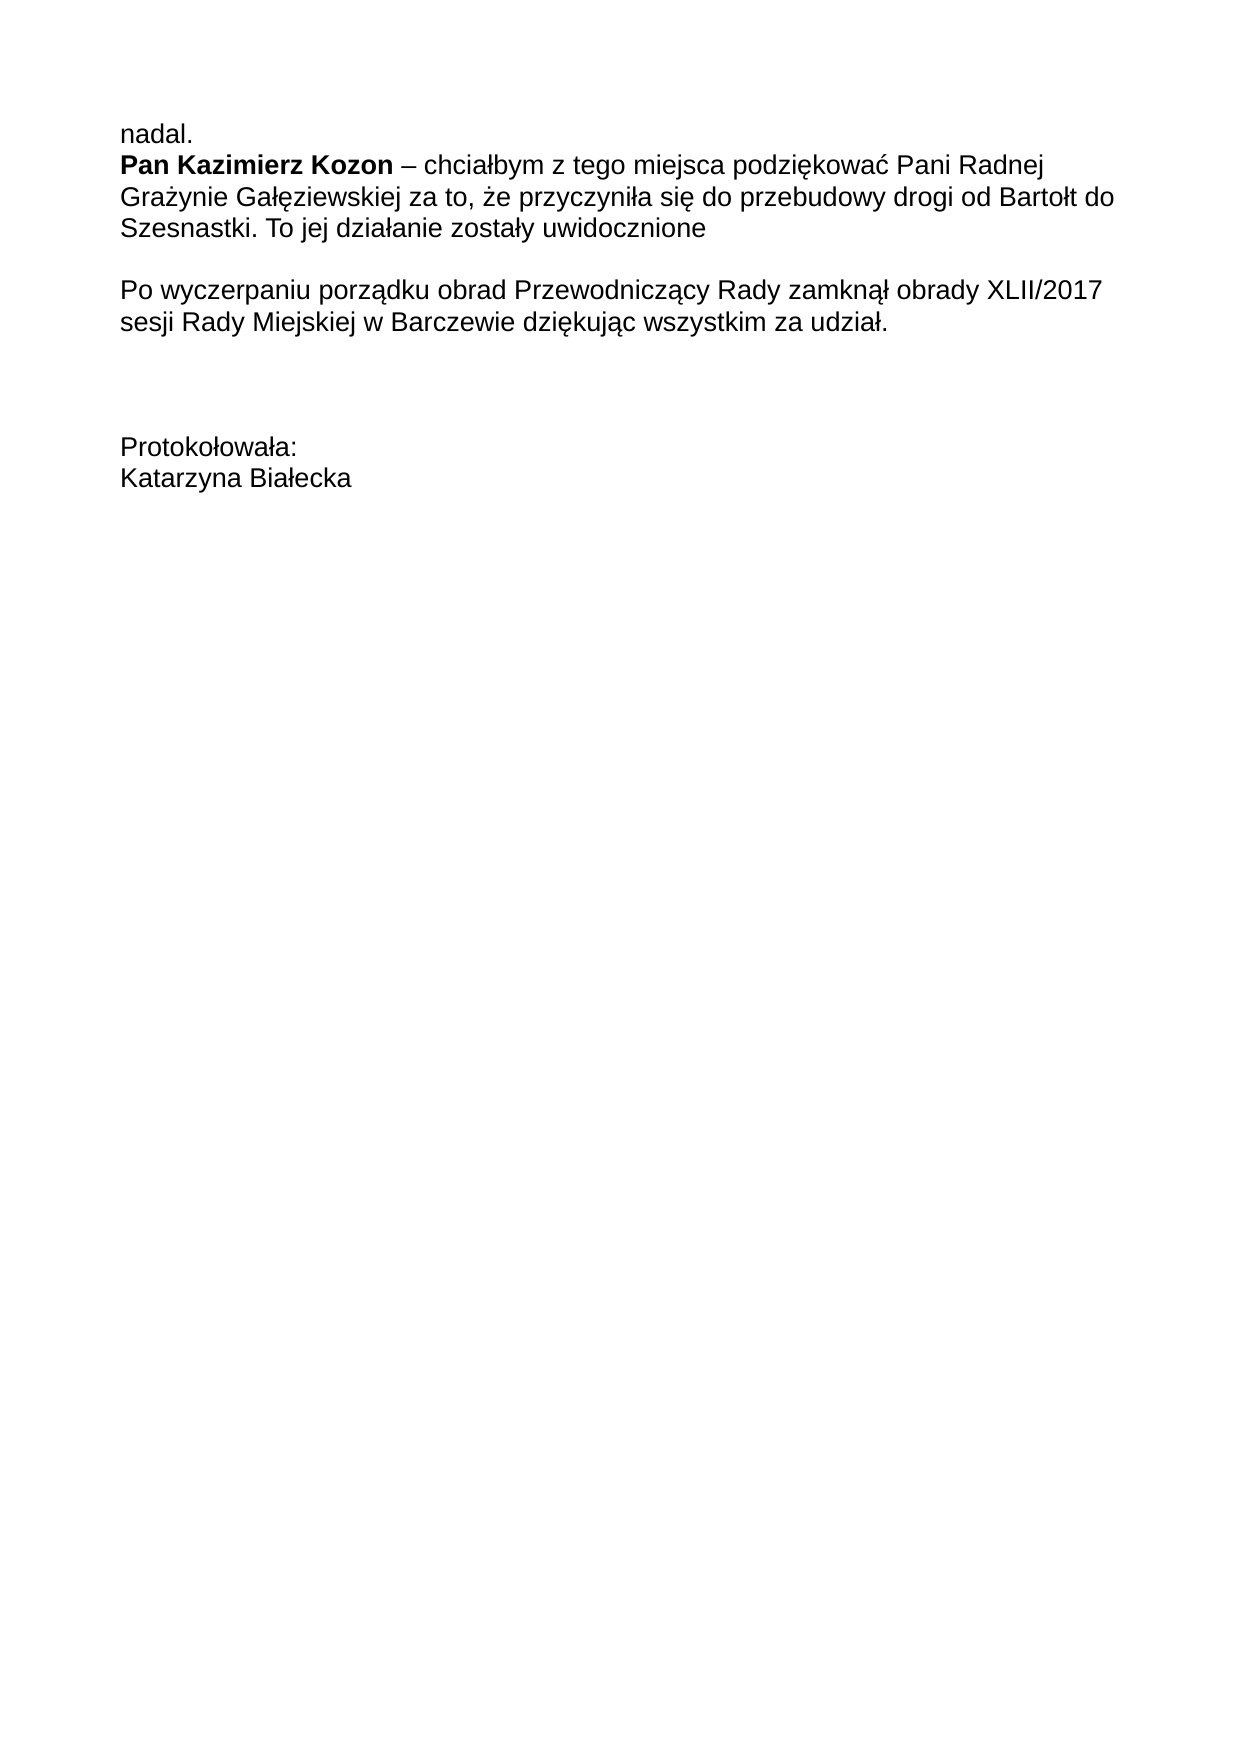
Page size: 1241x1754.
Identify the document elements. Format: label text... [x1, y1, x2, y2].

text Katarzyna Białecka [120, 462, 1122, 493]
text Protokołowała: [120, 431, 1122, 462]
text nadal. [120, 118, 1122, 149]
text Pan Kazimierz Kozon – chciałbym z tego miejsca podziękować Pani Radnej Grażynie Gałęziewskiej za to, że przyczyniła się do przebudowy drogi od Bartołt do Szesnastki. To jej działanie zostały uwidocznione [120, 149, 1122, 243]
text Po wyczerpaniu porządku obrad Przewodniczący Rady zamknął obrady XLII/2017 sesji Rady Miejskiej w Barczewie dziękując wszystkim za udział. [120, 274, 1122, 337]
